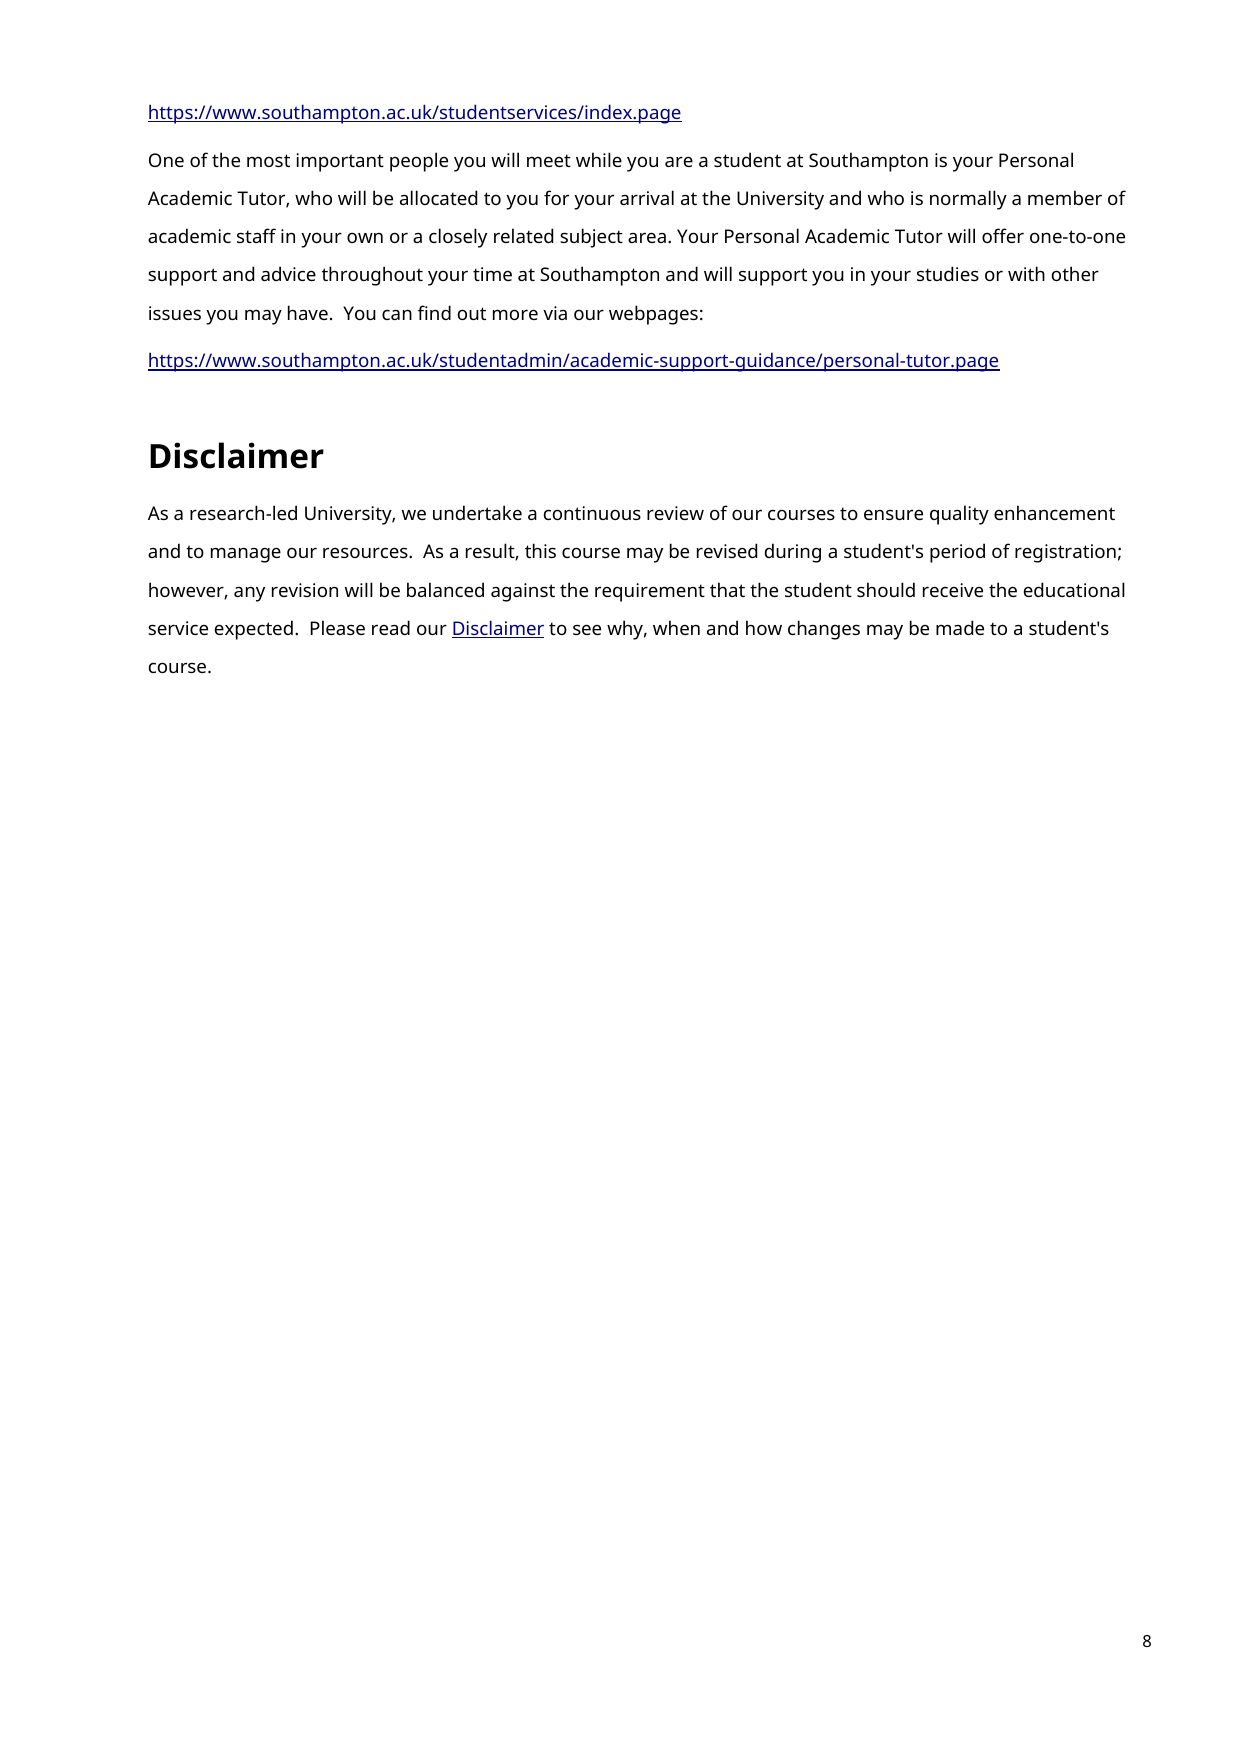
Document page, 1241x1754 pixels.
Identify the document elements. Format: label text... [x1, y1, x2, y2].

text One of the most important people you will meet while you are a student at Southampton is your Personal Academic Tutor, who will be allocated to you for your arrival at the University and who is normally a member of academic staff in your own or a closely related subject area. Your Personal Academic Tutor will offer one-to-one support and advice throughout your time at Southampton and will support you in your studies or with other issues you may have. You can find out more via our webpages: [148, 147, 1152, 325]
text https://www.southampton.ac.uk/studentservices/index.page [148, 99, 1152, 125]
subtitle Disclaimer [148, 432, 1152, 478]
text https://www.southampton.ac.uk/studentadmin/academic-support-guidance/personal-tutor.page [148, 347, 1152, 373]
text As a research-led University, we undertake a continuous review of our courses to ensure quality enhancement and to manage our resources. As a result, this course may be revised during a student's period of registration; however, any revision will be balanced against the requirement that the student should receive the educational service expected. Please read our Disclaimer to see why, when and how changes may be made to a student's course. [148, 501, 1152, 679]
